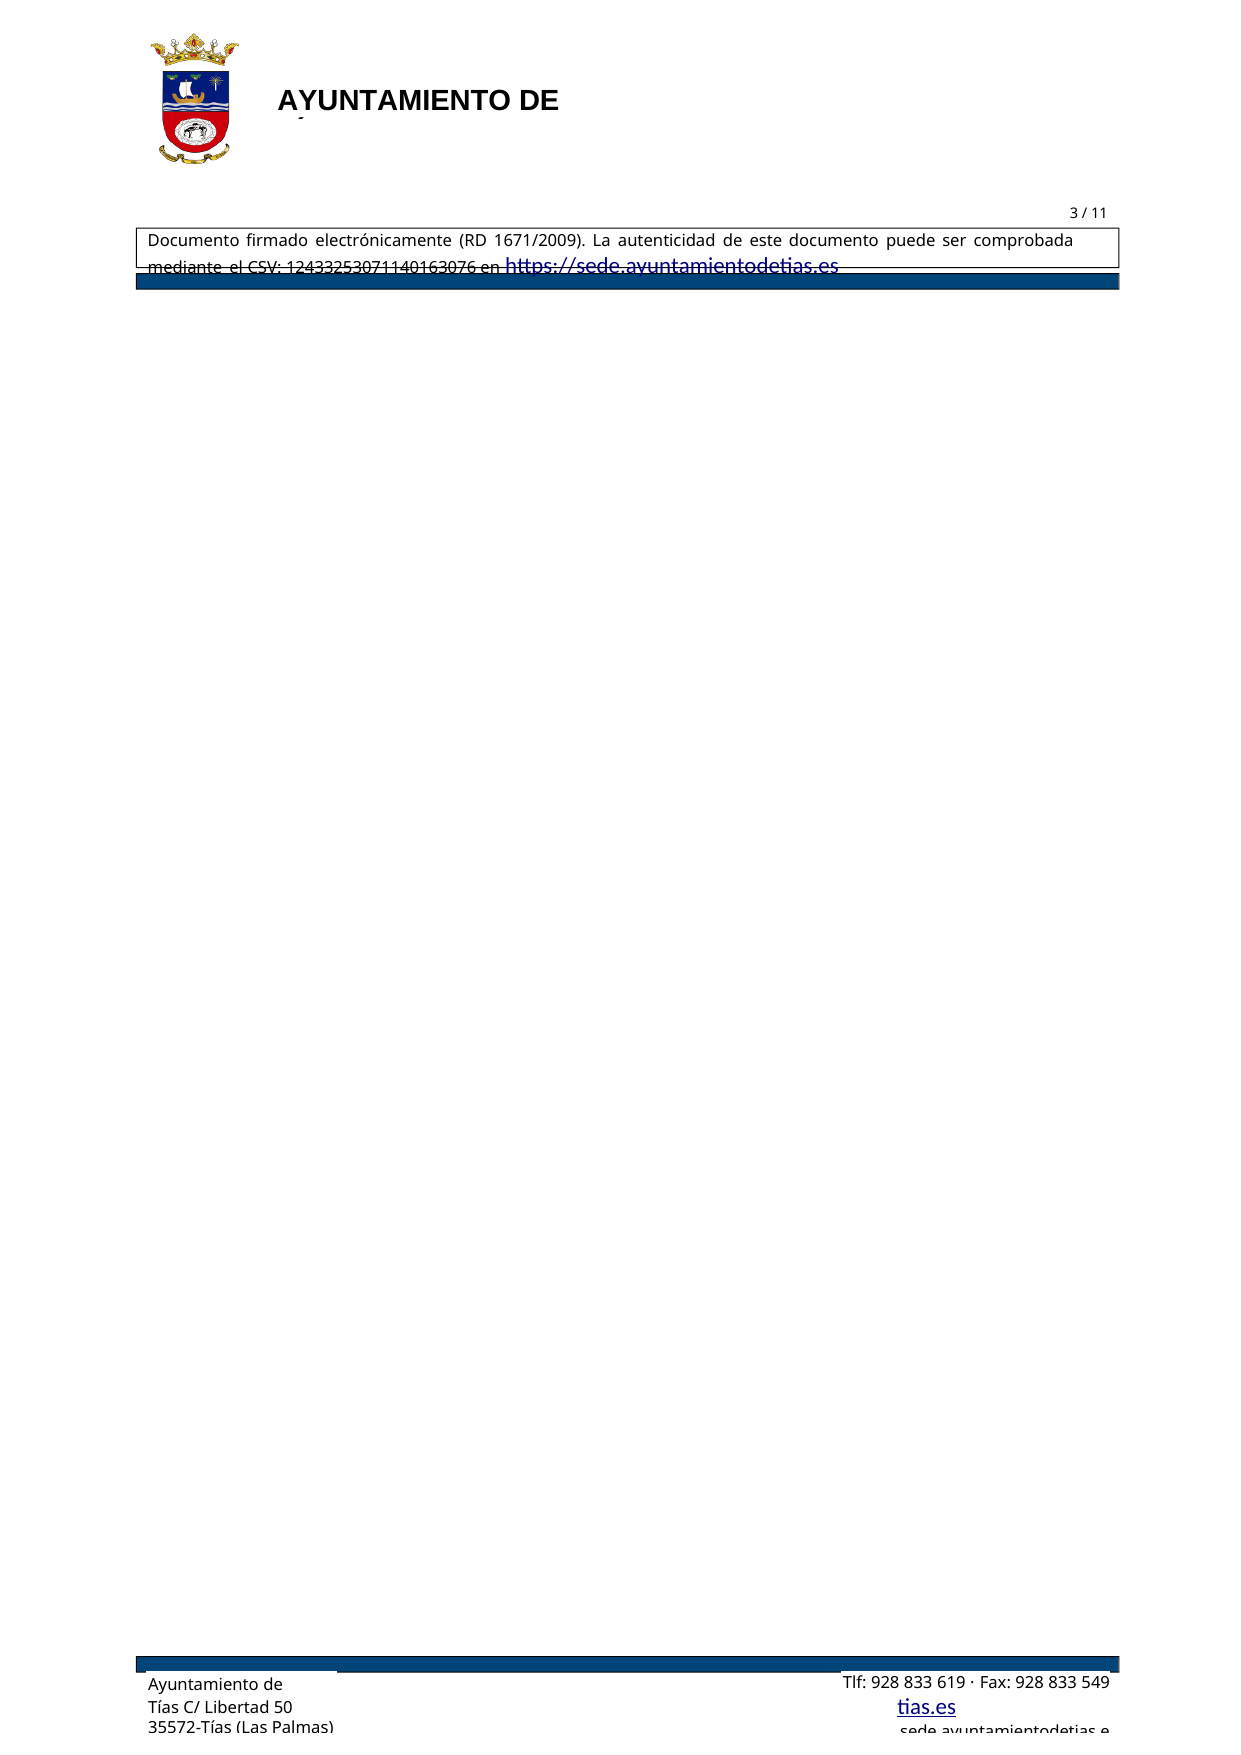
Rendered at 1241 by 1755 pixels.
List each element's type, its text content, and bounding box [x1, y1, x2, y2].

text 3 / 11 [125, 202, 1107, 222]
